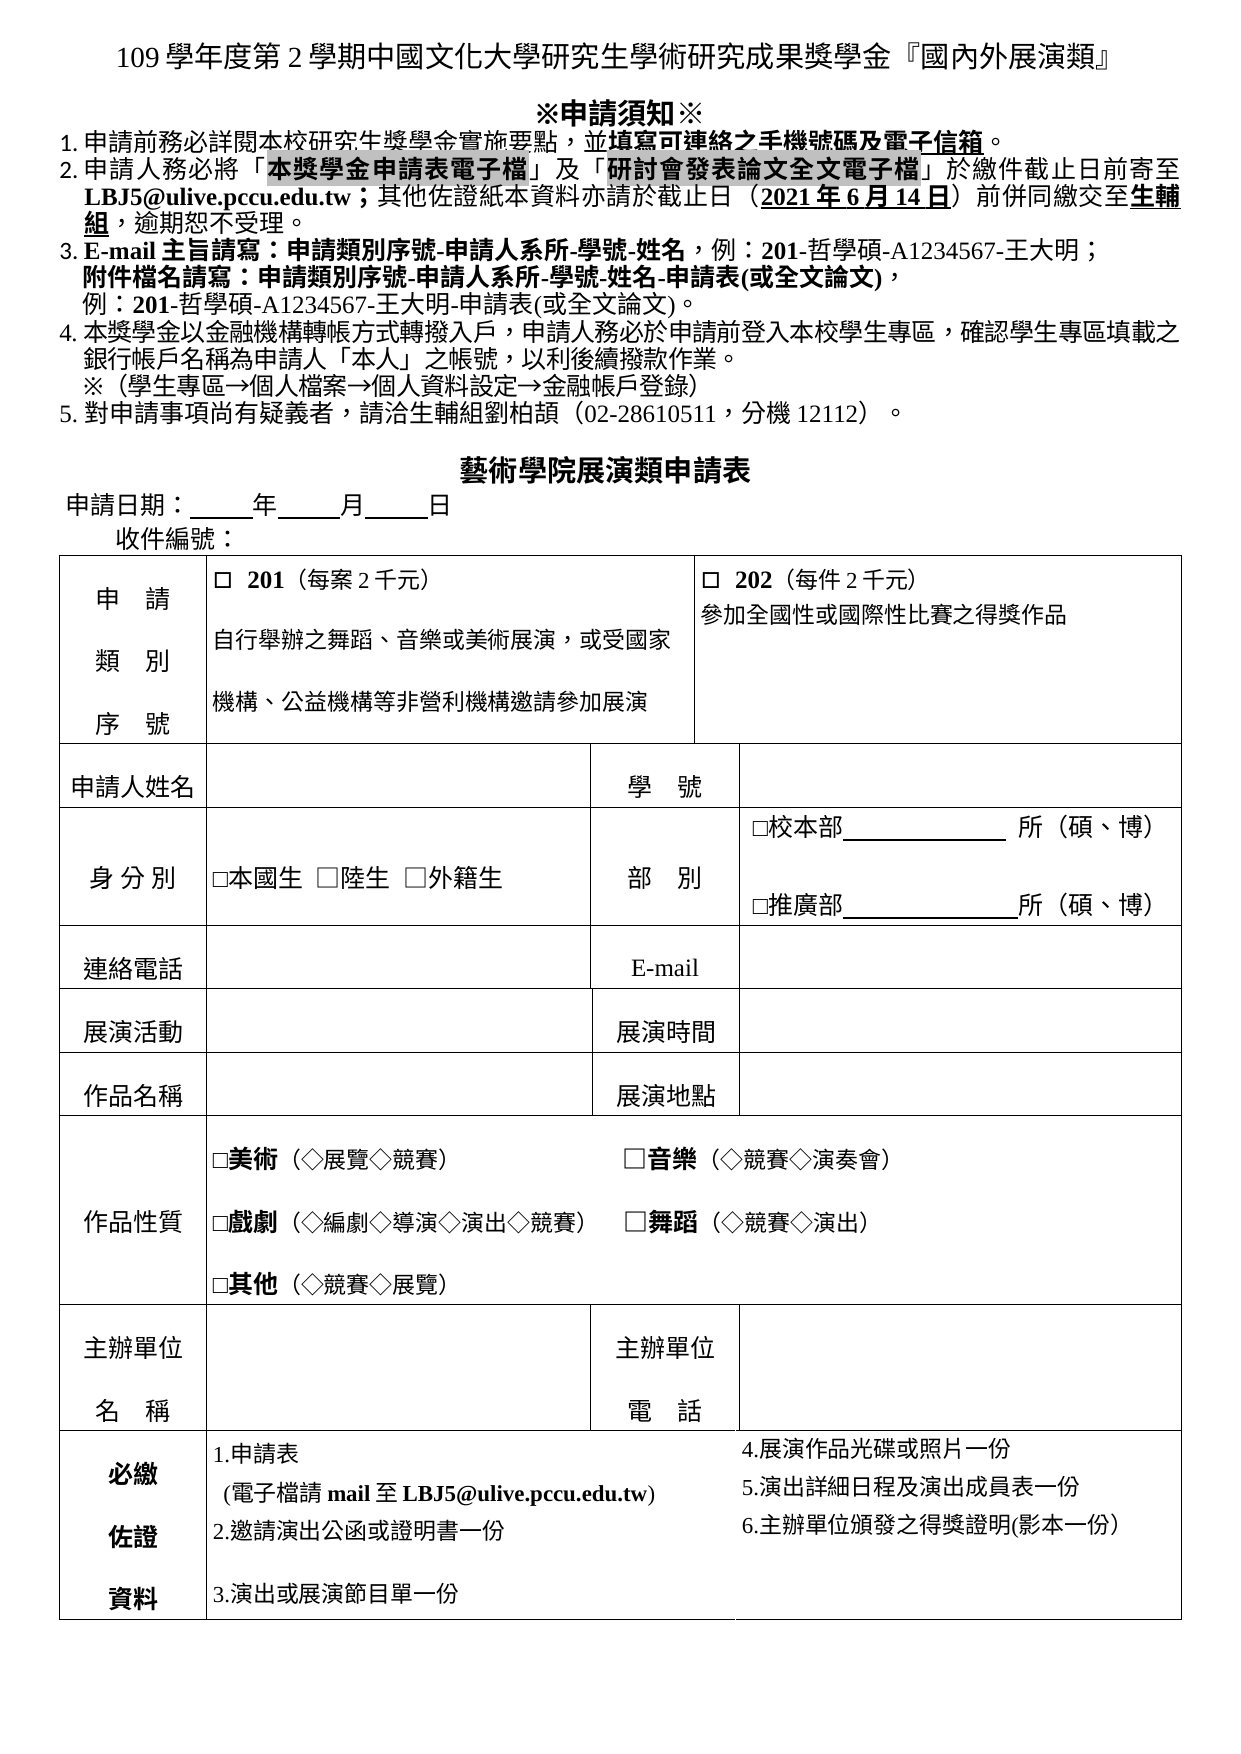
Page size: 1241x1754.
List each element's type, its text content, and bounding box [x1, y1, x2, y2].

table_header 201（每案2千元） 自行舉辦之舞蹈、音樂或美術展演，或受國家機構、公益機構等非營利機構邀請參加展演 [207, 556, 694, 743]
list 對申請事項尚有疑義者，請洽生輔組劉柏頡（02-28610511，分機12112）。 [59, 401, 1181, 428]
table_cell [207, 926, 590, 988]
table_cell 連絡電話 [60, 926, 206, 988]
table_cell 作品名稱 [60, 1053, 206, 1115]
table_header 202（每件2千元） 參加全國性或國際性比賽之得獎作品 [695, 556, 1181, 743]
table_cell □校本部 所（碩、博） □推廣部 所（碩、博） [740, 808, 1181, 925]
table_cell 展演地點 [593, 1053, 739, 1115]
table_cell 學號 [591, 744, 739, 807]
table_cell 展演活動 [60, 989, 206, 1052]
text 藝術學院展演類申請表 [29, 455, 1181, 488]
list 申請人務必將「本獎學金申請表電子檔」及「研討會發表論文全文電子檔」於繳件截止日前寄至LBJ5@ulive.pccu.edu.tw；其他佐證紙本資料亦請於截止日（2021年6月14日）前併同繳交至生輔組，逾期恕不受理。 [59, 157, 1181, 238]
table_cell □美術（◇展覽◇競賽） □音樂（◇競賽◇演奏會） □戲劇（◇編劇◇導演◇演出◇競賽） □舞蹈（◇競賽◇演出） □其他（◇競賽◇展覽） [207, 1116, 1181, 1304]
text ※（學生專區→個人檔案→個人資料設定→金融帳戶登錄） [83, 373, 1181, 401]
text 附件檔名請寫：申請類別序號-申請人系所-學號-姓名-申請表(或全文論文)， [82, 265, 1181, 292]
list 申請前務必詳閱本校研究生獎學金實施要點，並填寫可連絡之手機號碼及電子信箱。 [59, 130, 1181, 157]
list 本獎學金以金融機構轉帳方式轉撥入戶，申請人務必於申請前登入本校學生專區，確認學生專區填載之銀行帳戶名稱為申請人「本人」之帳號，以利後續撥款作業。 [59, 319, 1181, 373]
table_cell 主辦單位 電話 [591, 1305, 739, 1430]
text 申請日期： 年 月 日 收件編號： [65, 488, 1181, 555]
table_cell [207, 1053, 592, 1115]
table_cell [740, 1053, 1181, 1115]
table_cell 主辦單位 名稱 [60, 1305, 206, 1430]
table_cell 必繳 佐證 資料 [60, 1431, 206, 1618]
table_cell 1.申請表 (電子檔請mail至LBJ5@ulive.pccu.edu.tw) 2.邀請演出公函或證明書一份 3.演出或展演節目單一份 [207, 1431, 735, 1618]
text 例：201-哲學碩-A1234567-王大明-申請表(或全文論文)。 [82, 292, 1181, 319]
table_cell [740, 926, 1181, 988]
table_cell [207, 744, 590, 807]
table_cell E-mail [591, 926, 739, 988]
text 109學年度第2學期中國文化大學研究生學術研究成果獎學金『國內外展演類』 [59, 33, 1181, 76]
table_cell [740, 989, 1181, 1052]
table_cell 部別 [591, 808, 739, 925]
text ※申請須知※ [59, 103, 1181, 130]
table_cell 4.展演作品光碟或照片一份 5.演出詳細日程及演出成員表一份 6.主辦單位頒發之得獎證明(影本一份） [736, 1431, 1181, 1618]
table_cell [740, 744, 1181, 807]
table_cell [207, 1305, 590, 1430]
table_cell [207, 989, 592, 1052]
table_cell 作品性質 [60, 1116, 206, 1304]
table_header 申請 類別 序號 [60, 556, 206, 743]
table_cell 申請人姓名 [60, 744, 206, 807]
table_cell 展演時間 [593, 989, 739, 1052]
list E-mail主旨請寫：申請類別序號-申請人系所-學號-姓名，例：201-哲學碩-A1234567-王大明； [59, 238, 1181, 265]
table_cell 身分別 [60, 808, 206, 925]
table_cell □本國生 □陸生 □外籍生 [207, 808, 590, 925]
table_cell [740, 1305, 1181, 1430]
